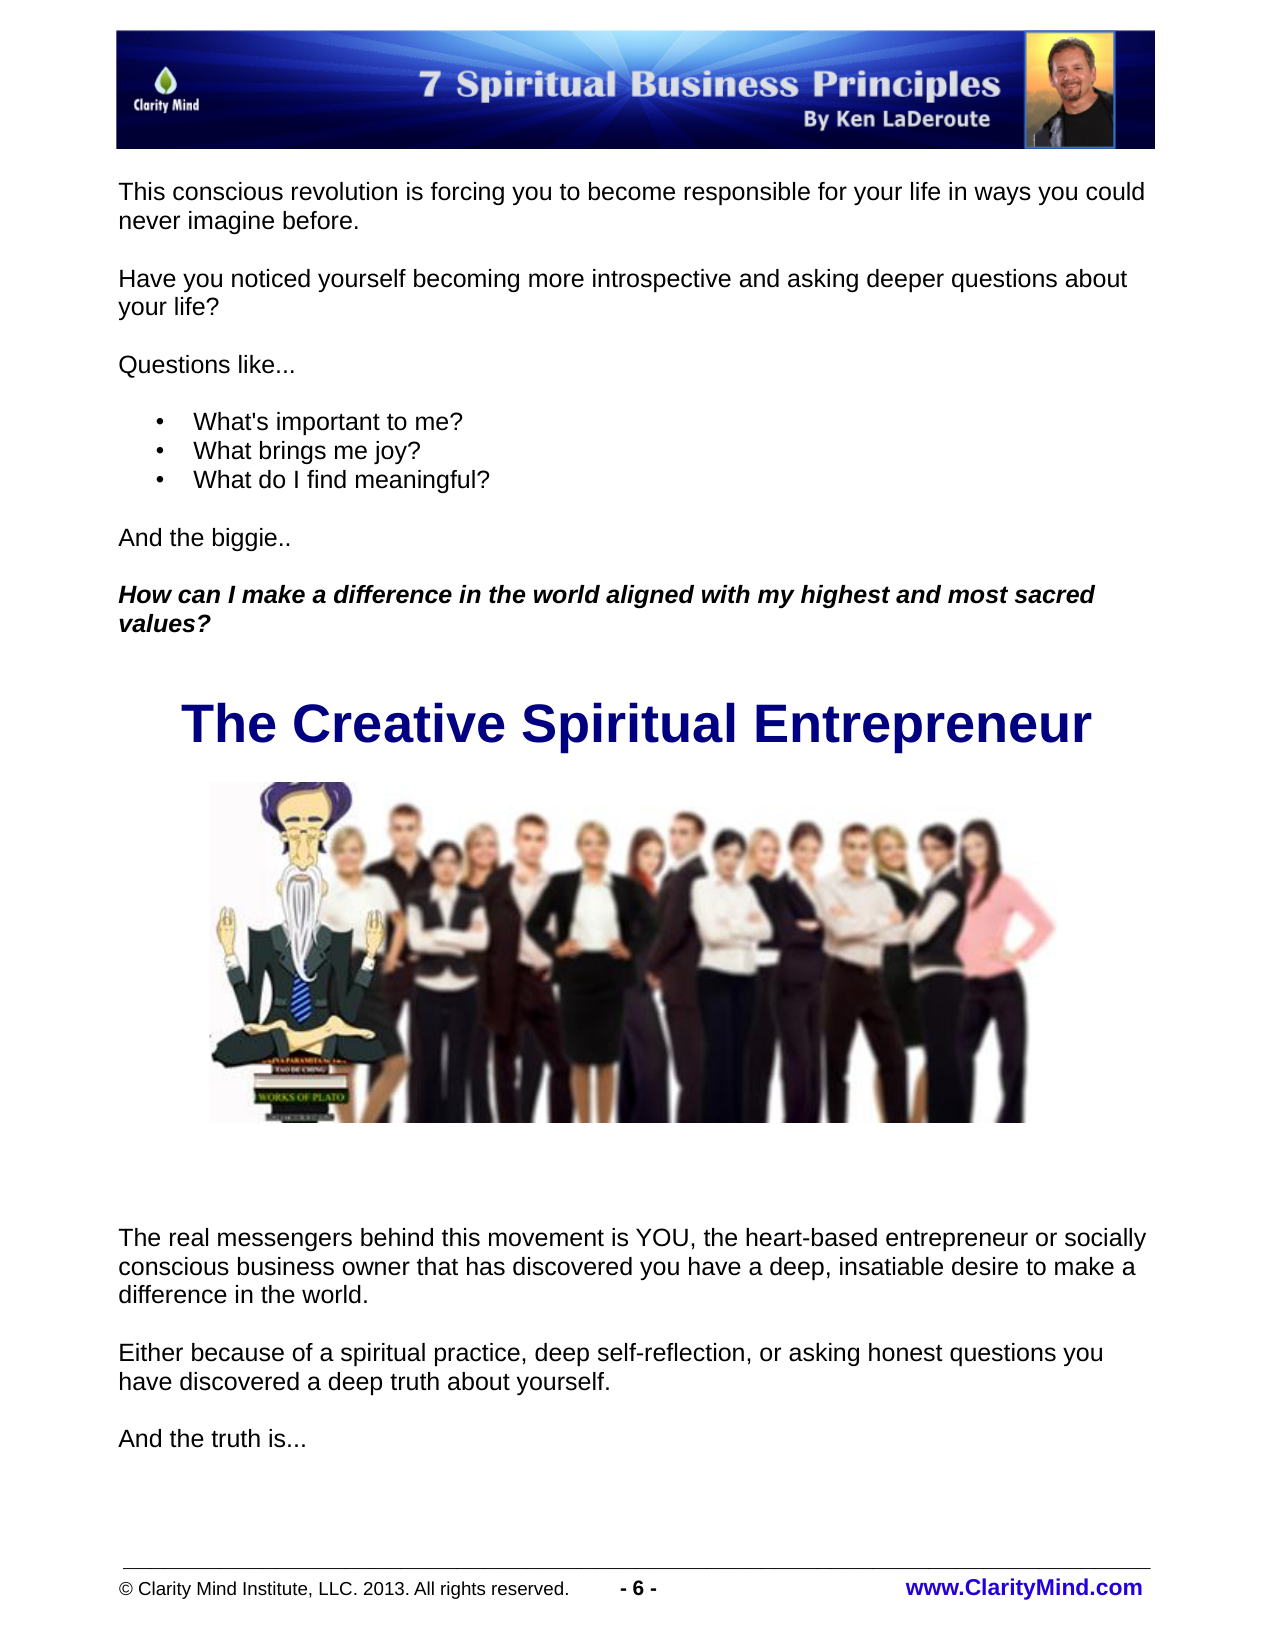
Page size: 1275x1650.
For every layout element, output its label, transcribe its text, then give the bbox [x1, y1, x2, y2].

list What do I find meaningful? [156, 465, 1157, 494]
text The real messengers behind this movement is YOU, the heart-based entrepreneur or socially conscious business owner that has discovered you have a deep, insatiable desire to make a difference in the world. [118, 1223, 1157, 1309]
text And the biggie.. [118, 523, 1157, 551]
text And the truth is... [118, 1424, 1157, 1453]
subtitle The Creative Spiritual Entrepreneur [118, 691, 1157, 754]
text How can I make a difference in the world aligned with my highest and most sacred values? [118, 580, 1157, 638]
picture [209, 782, 1066, 1123]
text Have you noticed yourself becoming more introspective and asking deeper questions about your life? [118, 263, 1157, 321]
text Either because of a spiritual practice, deep self-reflection, or asking honest questions you have discovered a deep truth about yourself. [118, 1338, 1157, 1395]
list What's important to me? [156, 407, 1157, 436]
list What brings me joy? [156, 436, 1157, 465]
picture [116, 30, 1155, 149]
text Questions like... [118, 350, 1157, 378]
text This conscious revolution is forcing you to become responsible for your life in ways you could never imagine before. [118, 177, 1157, 235]
